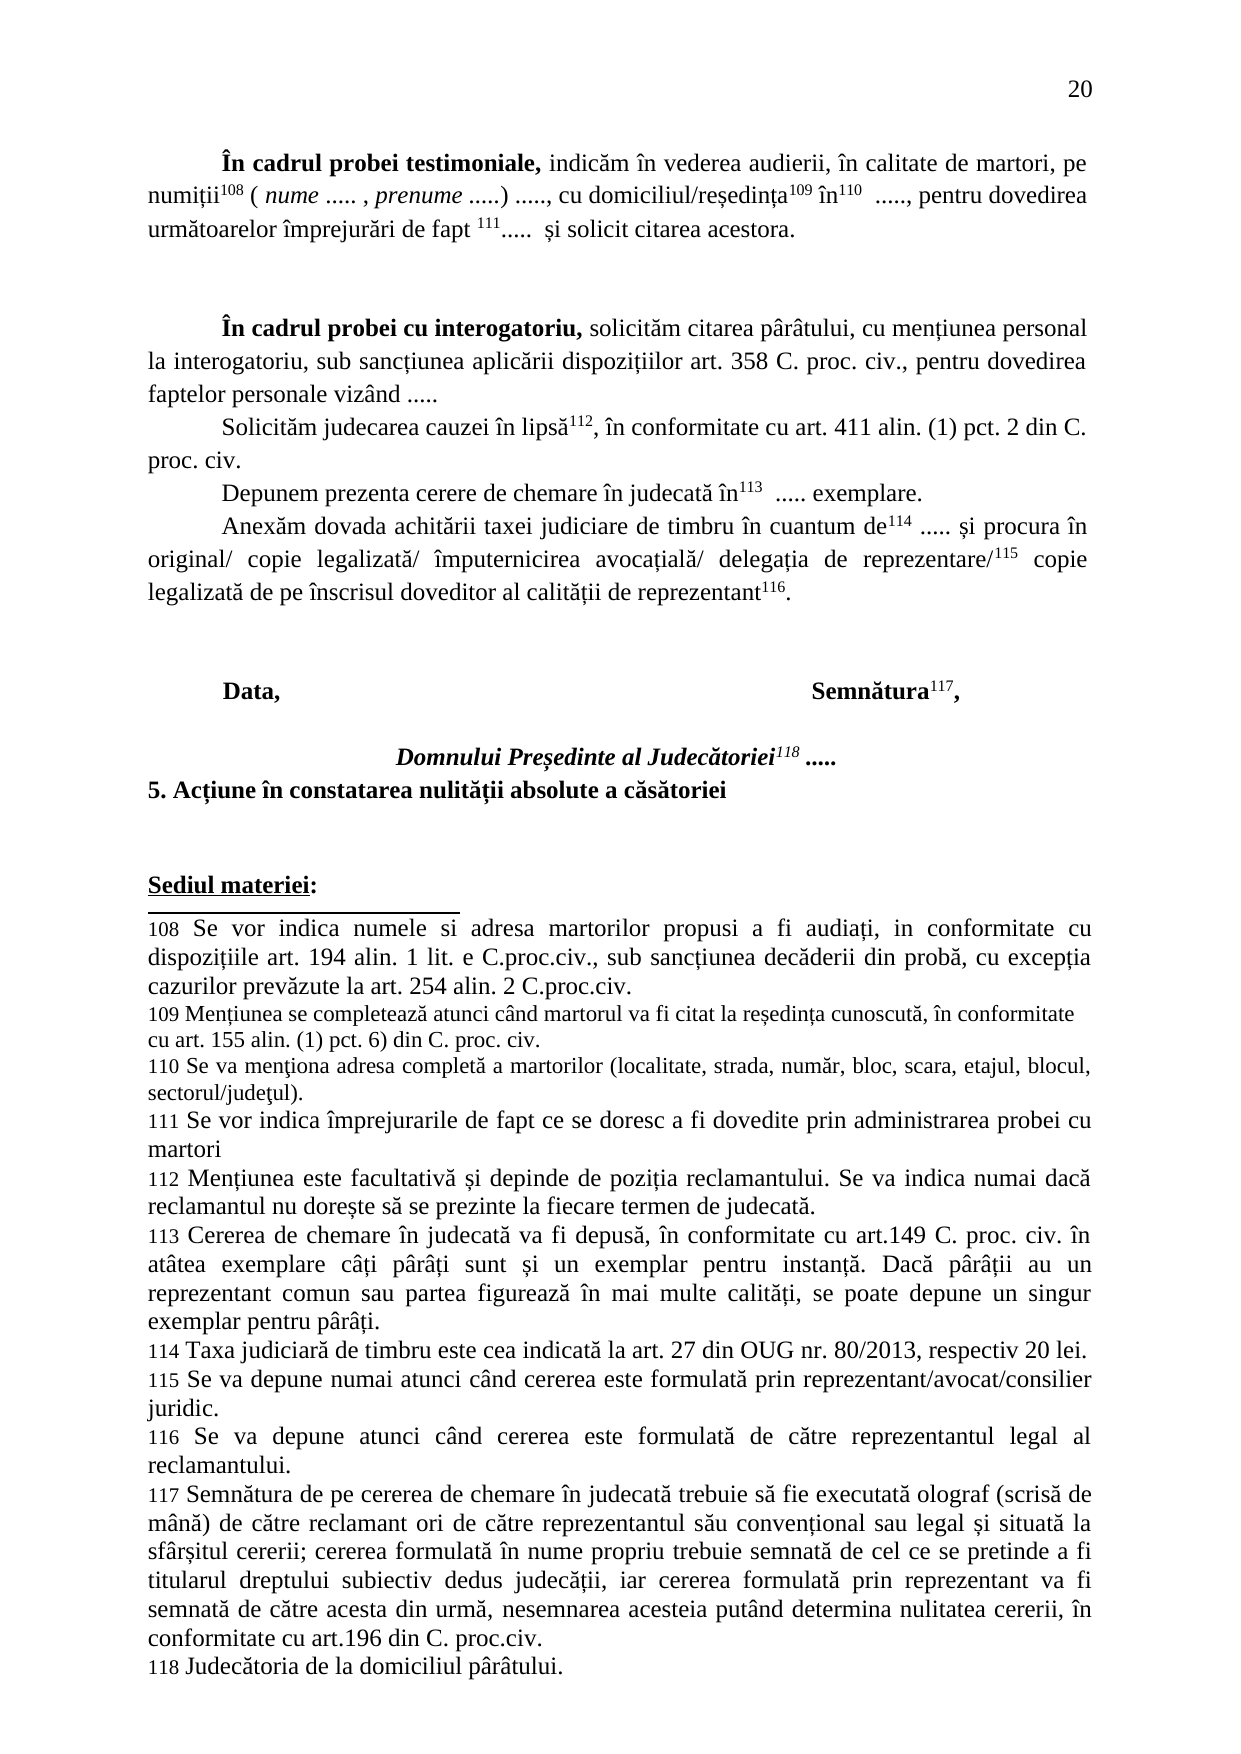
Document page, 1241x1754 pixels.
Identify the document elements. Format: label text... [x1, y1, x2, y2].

text Domnului Președinte al Judecătoriei ..... [148, 742, 1087, 771]
text Data, Semnătura, [148, 676, 1087, 705]
text Judecătoria de la domiciliul pârâtului. [148, 1651, 1093, 1680]
text Se va depune numai atunci când cererea este formulată prin reprezentant/avocat/consilier juridic. [148, 1364, 1093, 1421]
text Solicităm judecarea cauzei în lipsă, în conformitate cu art. 411 alin. (1) pct. 2 din C. proc. civ. [148, 412, 1087, 473]
text Depunem prezenta cerere de chemare în judecată în ..... exemplare. [148, 478, 1087, 507]
text În cadrul probei cu interogatoriu, solicităm citarea pârâtului, cu mențiunea personal la interogatoriu, sub sancțiunea aplicării dispozițiilor art. 358 C. proc. civ., pentru dovedirea faptelor personale vizând ..... [148, 313, 1087, 407]
text Sediul materiei: [148, 870, 1087, 898]
text Se va depune atunci când cererea este formulată de către reprezentantul legal al reclamantului. [148, 1421, 1093, 1479]
text Se vor indica împrejurarile de fapt ce se doresc a fi dovedite prin administrarea probei cu martori [148, 1105, 1093, 1163]
text Taxa judiciară de timbru este cea indicată la art. 27 din OUG nr. 80/2013, respectiv 20 lei. [148, 1335, 1093, 1364]
text Se va menţiona adresa completă a martorilor (localitate, strada, număr, bloc, scara, etajul, blocul, sectorul/judeţul). [148, 1052, 1093, 1105]
subtitle 5. Acțiune în constatarea nulității absolute a căsătoriei [148, 775, 1093, 804]
text Se vor indica numele si adresa martorilor propusi a fi audiați, in conformitate cu dispozițiile art. 194 alin. 1 lit. e C.proc.civ., sub sancțiunea decăderii din probă, cu excepția cazurilor prevăzute la art. 254 alin. 2 C.proc.civ. [148, 913, 1093, 1000]
text Anexăm dovada achitării taxei judiciare de timbru în cuantum de ..... și procura în original/ copie legalizată/ împuternicirea avocațială/ delegația de reprezentare/ copie legalizată de pe înscrisul doveditor al calității de reprezentant. [148, 511, 1087, 606]
text Cererea de chemare în judecată va fi depusă, în conformitate cu art.149 C. proc. civ. în atâtea exemplare câți pârâți sunt și un exemplar pentru instanță. Dacă pârâții au un reprezentant comun sau partea figurează în mai multe calități, se poate depune un singur exemplar pentru pârâți. [148, 1220, 1093, 1335]
text Semnătura de pe cererea de chemare în judecată trebuie să fie executată olograf (scrisă de mână) de către reclamant ori de către reprezentantul său convențional sau legal și situată la sfârșitul cererii; cererea formulată în nume propriu trebuie semnată de cel ce se pretinde a fi titularul dreptului subiectiv dedus judecății, iar cererea formulată prin reprezentant va fi semnată de către acesta din urmă, nesemnarea acesteia putând determina nulitatea cererii, în conformitate cu art.196 din C. proc.civ. [148, 1479, 1093, 1651]
text Mențiunea se completează atunci când martorul va fi citat la reședința cunoscută, în conformitate cu art. 155 alin. (1) pct. 6) din C. proc. civ. [148, 1000, 1093, 1052]
text În cadrul probei testimoniale, indicăm în vederea audierii, în calitate de martori, pe numiții ( nume ..... , prenume .....) ....., cu domiciliul/reședința în ....., pentru dovedirea următoarelor împrejurări de fapt ..... și solicit citarea acestora. [148, 148, 1087, 242]
text Mențiunea este facultativă și depinde de poziția reclamantului. Se va indica numai dacă reclamantul nu dorește să se prezinte la fiecare termen de judecată. [148, 1163, 1093, 1220]
